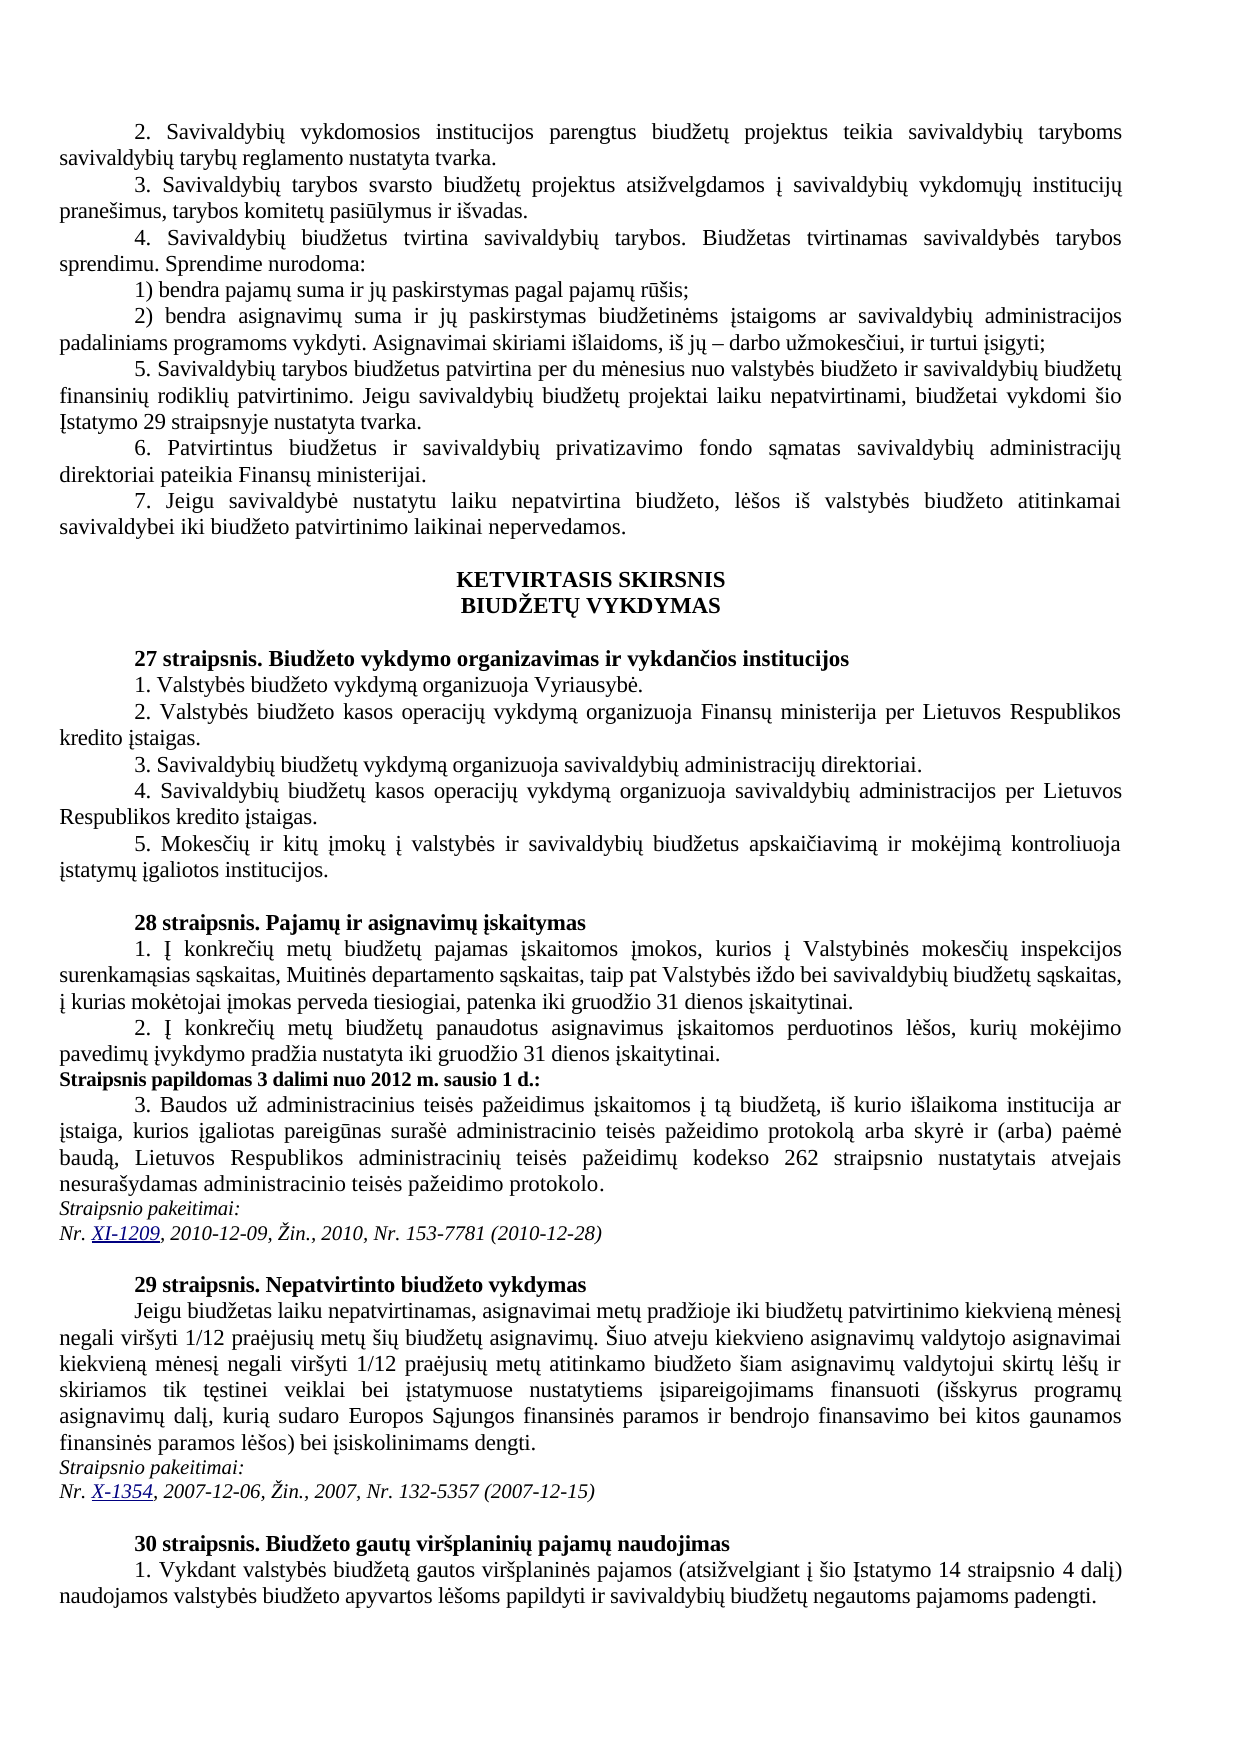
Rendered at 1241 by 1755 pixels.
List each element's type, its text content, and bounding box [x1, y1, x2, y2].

text 1. Į konkrečių metų biudžetų pajamas įskaitomos įmokos, kurios į Valstybinės mokesčių inspekcijos surenkamąsias sąskaitas, Muitinės departamento sąskaitas, taip pat Valstybės iždo bei savivaldybių biudžetų sąskaitas, į kurias mokėtojai įmokas perveda tiesiogiai, patenka iki gruodžio 31 dienos įskaitytinai. [59, 935, 1122, 1014]
text 1. Valstybės biudžeto vykdymą organizuoja Vyriausybė. [59, 672, 1122, 698]
text 6. Patvirtintus biudžetus ir savivaldybių privatizavimo fondo sąmatas savivaldybių administracijų direktoriai pateikia Finansų ministerijai. [59, 434, 1122, 487]
text 4. Savivaldybių biudžetų kasos operacijų vykdymą organizuoja savivaldybių administracijos per Lietuvos Respublikos kredito įstaigas. [59, 777, 1122, 830]
text 5. Savivaldybių tarybos biudžetus patvirtina per du mėnesius nuo valstybės biudžeto ir savivaldybių biudžetų finansinių rodiklių patvirtinimo. Jeigu savivaldybių biudžetų projektai laiku nepatvirtinami, biudžetai vykdomi šio Įstatymo 29 straipsnyje nustatyta tvarka. [59, 355, 1122, 434]
text Jeigu biudžetas laiku nepatvirtinamas, asignavimai metų pradžioje iki biudžetų patvirtinimo kiekvieną mėnesį negali viršyti 1/12 praėjusių metų šių biudžetų asignavimų. Šiuo atveju kiekvieno asignavimų valdytojo asignavimai kiekvieną mėnesį negali viršyti 1/12 praėjusių metų atitinkamo biudžeto šiam asignavimų valdytojui skirtų lėšų ir skiriamos tik tęstinei veiklai bei įstatymuose nustatytiems įsipareigojimams finansuoti (išskyrus programų asignavimų dalį, kurią sudaro Europos Sąjungos finansinės paramos ir bendrojo finansavimo bei kitos gaunamos finansinės paramos lėšos) bei įsiskolinimams dengti. [59, 1297, 1122, 1455]
text 1. Vykdant valstybės biudžetą gautos viršplaninės pajamos (atsižvelgiant į šio Įstatymo 14 straipsnio 4 dalį) naudojamos valstybės biudžeto apyvartos lėšoms papildyti ir savivaldybių biudžetų negautoms pajamoms padengti. [59, 1556, 1122, 1609]
text 2. Valstybės biudžeto kasos operacijų vykdymą organizuoja Finansų ministerija per Lietuvos Respublikos kredito įstaigas. [59, 698, 1122, 751]
text 1) bendra pajamų suma ir jų paskirstymas pagal pajamų rūšis; [59, 276, 1122, 303]
text 30 straipsnis. Biudžeto gautų viršplaninių pajamų naudojimas [134, 1530, 1122, 1556]
subtitle KETVIRTASIS SKIRSNIS [59, 566, 1122, 592]
text Nr. X-1354, 2007-12-06, Žin., 2007, Nr. 132-5357 (2007-12-15) [59, 1479, 1122, 1503]
text 28 straipsnis. Pajamų ir asignavimų įskaitymas [59, 909, 1122, 935]
text 5. Mokesčių ir kitų įmokų į valstybės ir savivaldybių biudžetus apskaičiavimą ir mokėjimą kontroliuoja įstatymų įgaliotos institucijos. [59, 830, 1122, 882]
text 3. Savivaldybių biudžetų vykdymą organizuoja savivaldybių administracijų direktoriai. [59, 751, 1122, 777]
text 2. Į konkrečių metų biudžetų panaudotus asignavimus įskaitomos perduotinos lėšos, kurių mokėjimo pavedimų įvykdymo pradžia nustatyta iki gruodžio 31 dienos įskaitytinai. [59, 1014, 1122, 1067]
text 3. Savivaldybių tarybos svarsto biudžetų projektus atsižvelgdamos į savivaldybių vykdomųjų institucijų pranešimus, tarybos komitetų pasiūlymus ir išvadas. [59, 171, 1122, 223]
text 4. Savivaldybių biudžetus tvirtina savivaldybių tarybos. Biudžetas tvirtinamas savivaldybės tarybos sprendimu. Sprendime nurodoma: [59, 223, 1122, 276]
text Straipsnio pakeitimai: [59, 1196, 1122, 1220]
text Straipsnio pakeitimai: [59, 1455, 1122, 1479]
subtitle BIUDŽETŲ VYKDYMAS [59, 592, 1122, 619]
text 2. Savivaldybių vykdomosios institucijos parengtus biudžetų projektus teikia savivaldybių taryboms savivaldybių tarybų reglamento nustatyta tvarka. [59, 118, 1122, 171]
text 7. Jeigu savivaldybė nustatytu laiku nepatvirtina biudžeto, lėšos iš valstybės biudžeto atitinkamai savivaldybei iki biudžeto patvirtinimo laikinai nepervedamos. [59, 487, 1122, 540]
text 29 straipsnis. Nepatvirtinto biudžeto vykdymas [59, 1271, 1122, 1297]
text 2) bendra asignavimų suma ir jų paskirstymas biudžetinėms įstaigoms ar savivaldybių administracijos padaliniams programoms vykdyti. Asignavimai skiriami išlaidoms, iš jų – darbo užmokesčiui, ir turtui įsigyti; [59, 303, 1122, 355]
text 27 straipsnis. Biudžeto vykdymo organizavimas ir vykdančios institucijos [134, 645, 1122, 672]
text 3. Baudos už administracinius teisės pažeidimus įskaitomos į tą biudžetą, iš kurio išlaikoma institucija ar įstaiga, kurios įgaliotas pareigūnas surašė administracinio teisės pažeidimo protokolą arba skyrė ir (arba) paėmė baudą, Lietuvos Respublikos administracinių teisės pažeidimų kodekso 262 straipsnio nustatytais atvejais nesurašydamas administracinio teisės pažeidimo protokolo. [59, 1091, 1122, 1196]
text Nr. XI-1209, 2010-12-09, Žin., 2010, Nr. 153-7781 (2010-12-28) [59, 1220, 1122, 1244]
text Straipsnis papildomas 3 dalimi nuo 2012 m. sausio 1 d.: [59, 1067, 1122, 1091]
